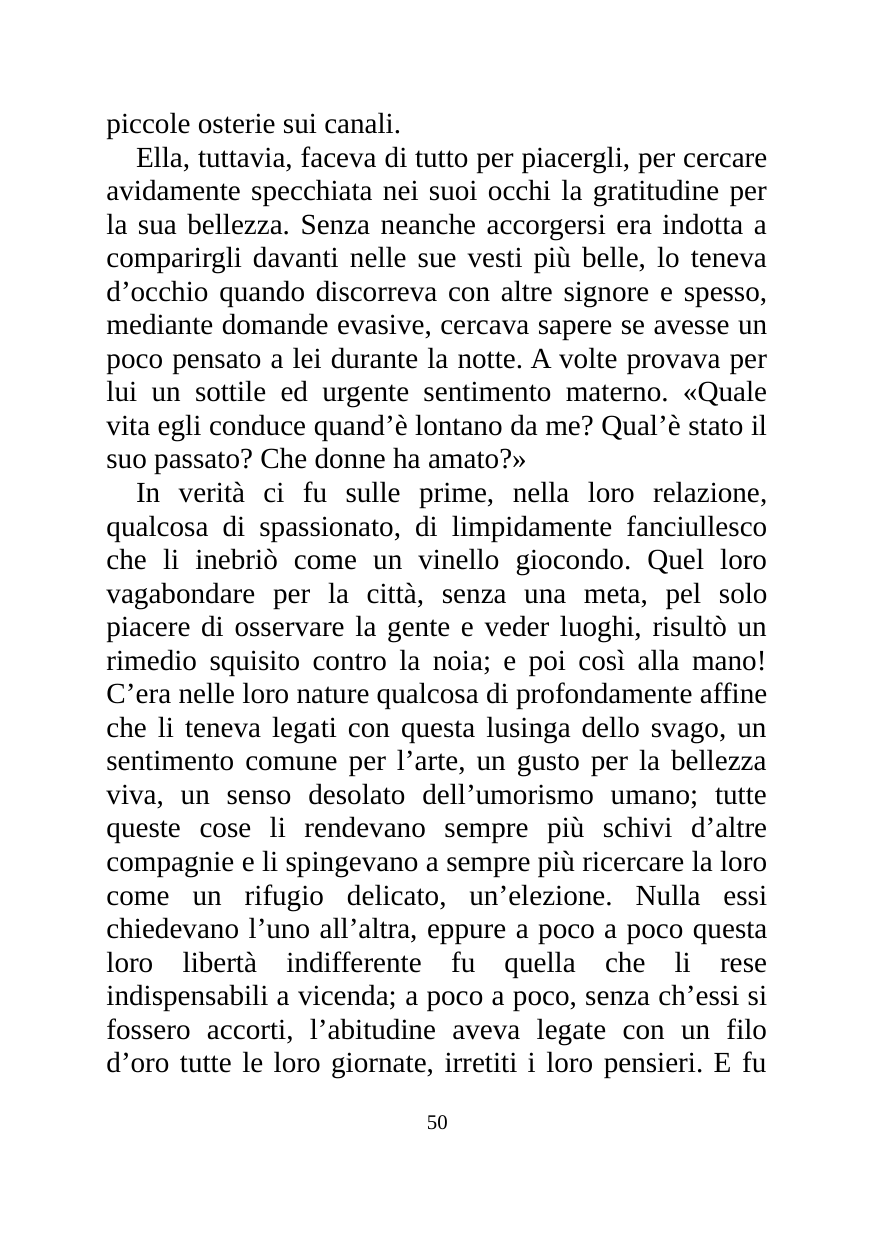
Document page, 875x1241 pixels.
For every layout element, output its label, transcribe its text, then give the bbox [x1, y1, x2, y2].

text In verità ci fu sulle prime, nella loro relazione, qualcosa di spassionato, di limpidamente fanciullesco che li inebriò come un vinello giocondo. Quel loro vagabondare per la città, senza una meta, pel solo piacere di osservare la gente e veder luoghi, risultò un rimedio squisito contro la noia; e poi così alla mano! C’era nelle loro nature qualcosa di profondamente affine che li teneva legati con questa lusinga dello svago, un sentimento comune per l’arte, un gusto per la bellezza viva, un senso desolato dell’umorismo umano; tutte queste cose li rendevano sempre più schivi d’altre compagnie e li spingevano a sempre più ricercare la loro come un rifugio delicato, un’elezione. Nulla essi chiedevano l’uno all’altra, eppure a poco a poco questa loro libertà indifferente fu quella che li rese indispensabili a vicenda; a poco a poco, senza ch’essi si fossero accorti, l’abitudine aveva legate con un filo d’oro tutte le loro giornate, irretiti i loro pensieri. E fu [106, 475, 768, 1079]
text Ella, tuttavia, faceva di tutto per piacergli, per cercare avidamente specchiata nei suoi occhi la gratitudine per la sua bellezza. Senza neanche accorgersi era indotta a comparirgli davanti nelle sue vesti più belle, lo teneva d’occhio quando discorreva con altre signore e spesso, mediante domande evasive, cercava sapere se avesse un poco pensato a lei durante la notte. A volte provava per lui un sottile ed urgente sentimento materno. «Quale vita egli conduce quand’è lontano da me? Qual’è stato il suo passato? Che donne ha amato?» [106, 140, 768, 475]
text piccole osterie sui canali. [106, 106, 768, 140]
